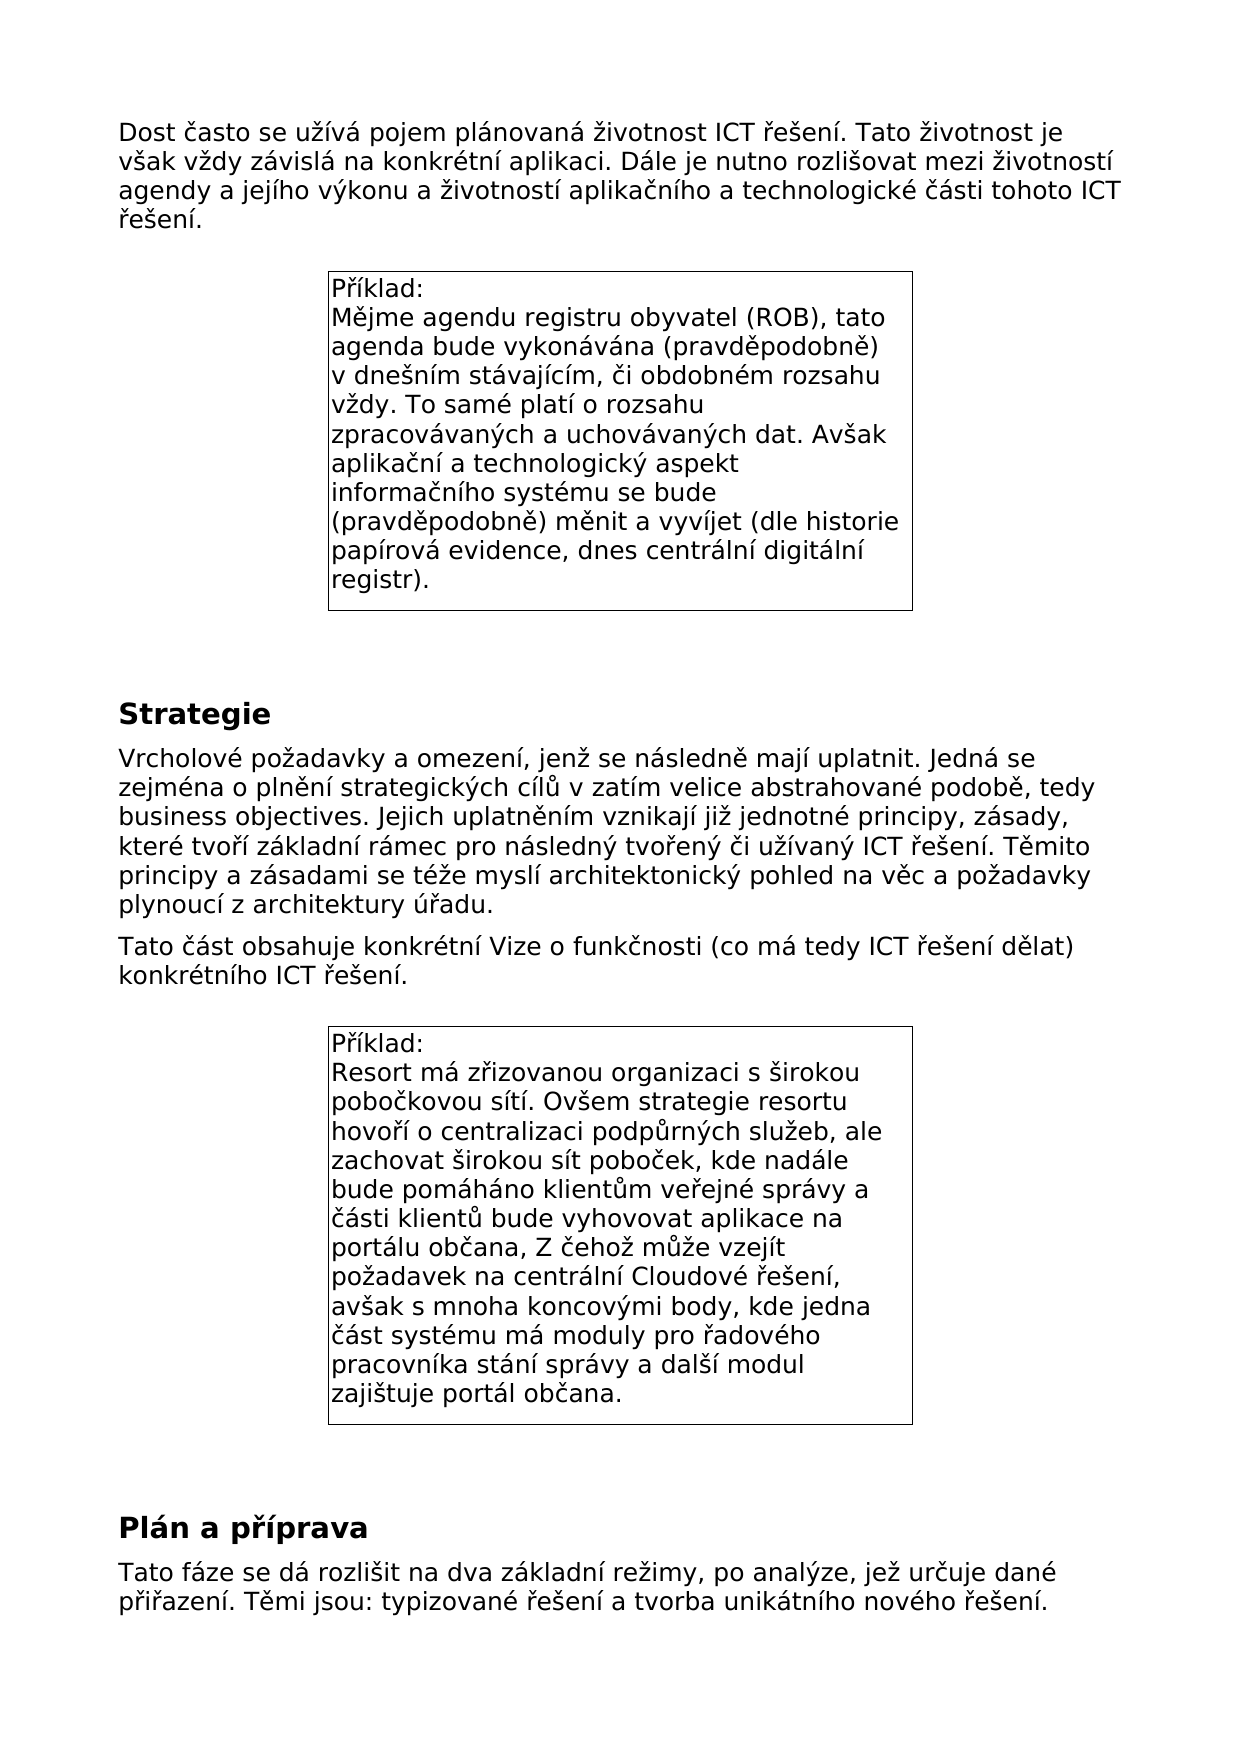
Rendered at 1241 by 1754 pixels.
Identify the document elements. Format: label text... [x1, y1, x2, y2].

text Dost často se užívá pojem plánovaná životnost ICT řešení. Tato životnost je však vždy závislá na konkrétní aplikaci. Dále je nutno rozlišovat mezi životností agendy a jejího výkonu a životností aplikačního a technologické části tohoto ICT řešení. [118, 118, 1122, 235]
text Tato část obsahuje konkrétní Vize o funkčnosti (co má tedy ICT řešení dělat) konkrétního ICT řešení. [118, 932, 1122, 990]
table_header Příklad: Mějme agendu registru obyvatel (ROB), tato agenda bude vykonávána (pravděpodobně) v dnešním stávajícím, či obdobném rozsahu vždy. To samé platí o rozsahu zpracovávaných a uchovávaných dat. Avšak aplikační a technologický aspekt informačního systému se bude (pravděpodobně) měnit a vyvíjet (dle historie papírová evidence, dnes centrální digitální registr). [329, 272, 912, 610]
table_header Příklad: Resort má zřizovanou organizaci s širokou pobočkovou sítí. Ovšem strategie resortu hovoří o centralizaci podpůrných služeb, ale zachovat širokou sít poboček, kde nadále bude pomáháno klientům veřejné správy a části klientů bude vyhovovat aplikace na portálu občana, Z čehož může vzejít požadavek na centrální Cloudové řešení, avšak s mnoha koncovými body, kde jedna část systému má moduly pro řadového pracovníka stání správy a další modul zajištuje portál občana. [329, 1027, 912, 1424]
text Vrcholové požadavky a omezení, jenž se následně mají uplatnit. Jedná se zejména o plnění strategických cílů v zatím velice abstrahované podobě, tedy business objectives. Jejich uplatněním vznikají již jednotné principy, zásady, které tvoří základní rámec pro následný tvořený či užívaný ICT řešení. Těmito principy a zásadami se téže myslí architektonický pohled na věc a požadavky plynoucí z architektury úřadu. [118, 744, 1122, 919]
subtitle Plán a příprava [118, 1511, 1122, 1545]
text Tato fáze se dá rozlišit na dva základní režimy, po analýze, jež určuje dané přiřazení. Těmi jsou: typizované řešení a tvorba unikátního nového řešení. [118, 1558, 1122, 1616]
subtitle Strategie [118, 698, 1122, 732]
